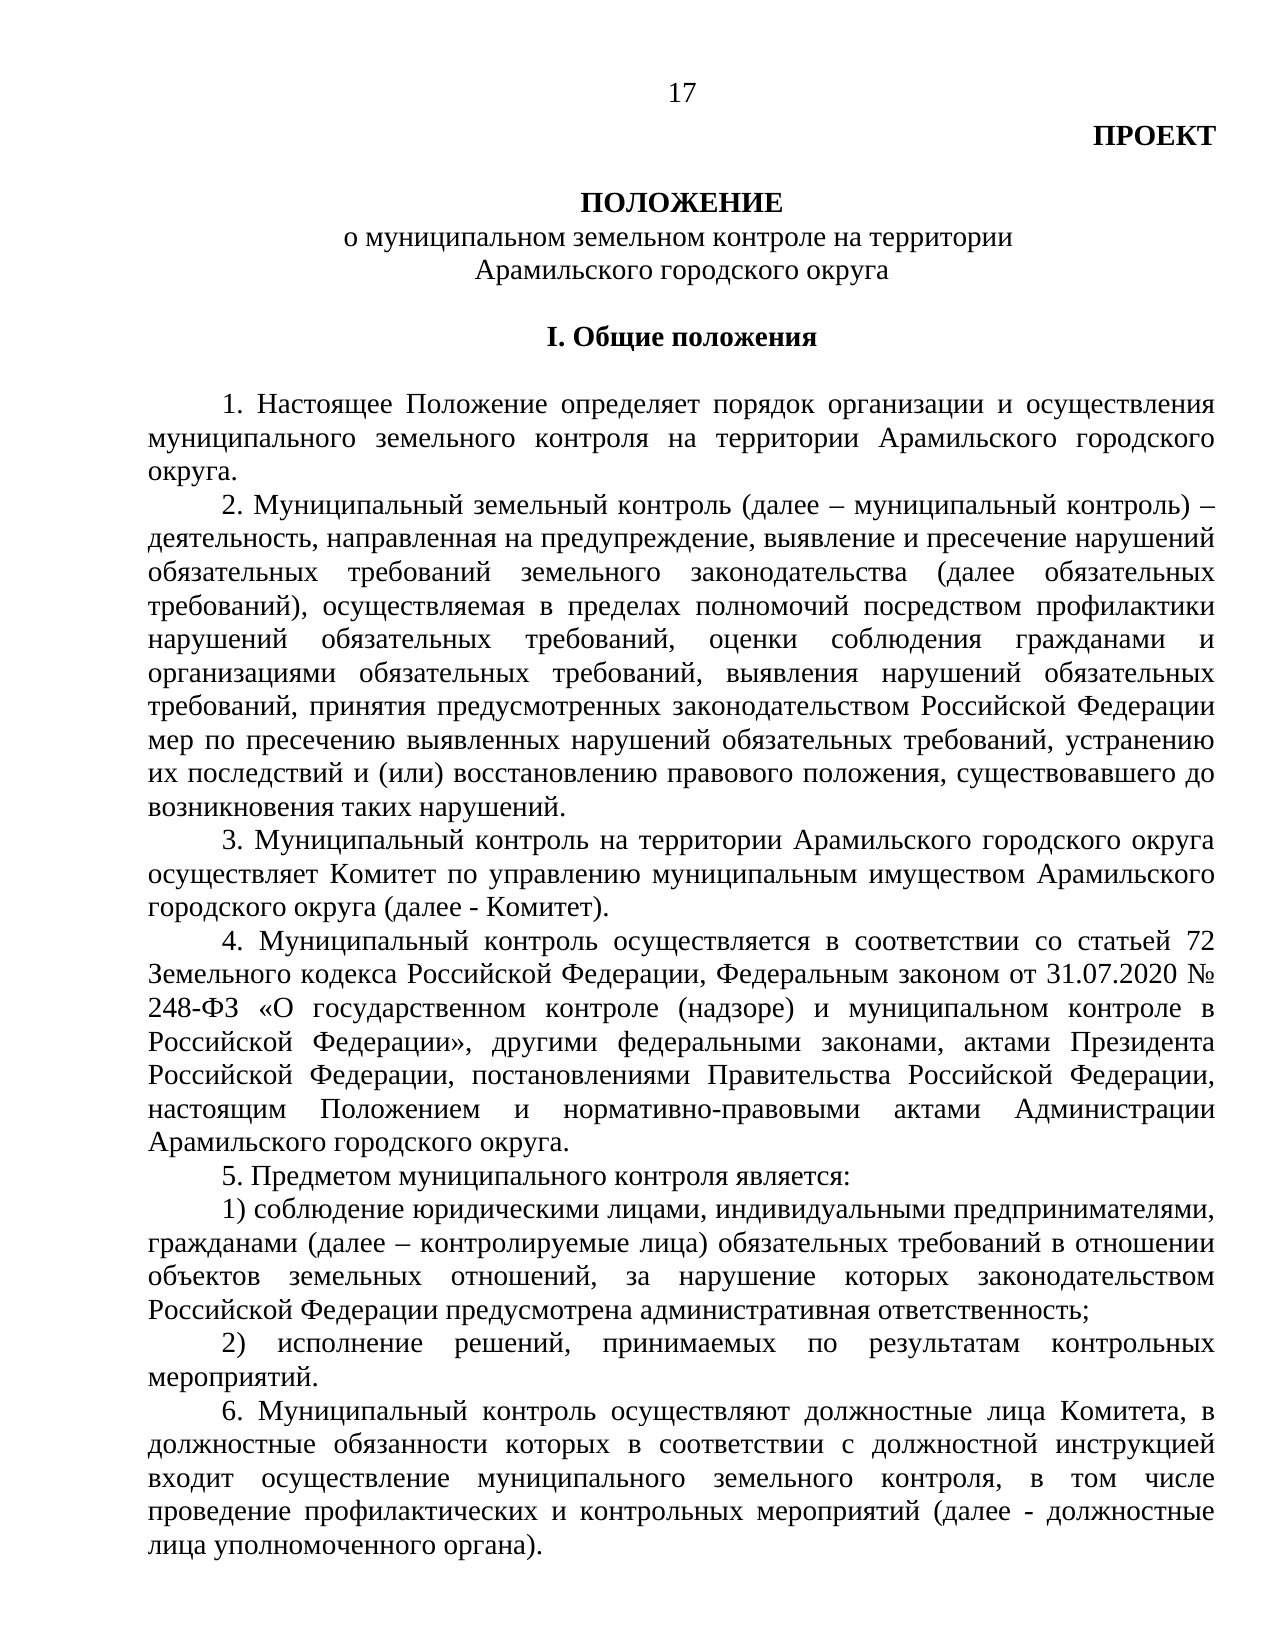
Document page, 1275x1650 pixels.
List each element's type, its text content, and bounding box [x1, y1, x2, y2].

text о муниципальном земельном контроле на территории Арамильского городского округа [148, 219, 1216, 286]
text 1) соблюдение юридическими лицами, индивидуальными предпринимателями, гражданами (далее – контролируемые лица) обязательных требований в отношении объектов земельных отношений, за нарушение которых законодательством Российской Федерации предусмотрена административная ответственность; [148, 1191, 1216, 1326]
text 3. Муниципальный контроль на территории Арамильского городского округа осуществляет Комитет по управлению муниципальным имуществом Арамильского городского округа (далее - Комитет). [148, 822, 1216, 923]
text 1. Настоящее Положение определяет порядок организации и осуществления муниципального земельного контроля на территории Арамильского городского округа. [148, 386, 1216, 487]
text 6. Муниципальный контроль осуществляют должностные лица Комитета, в должностные обязанности которых в соответствии с должностной инструкцией входит осуществление муниципального земельного контроля, в том числе проведение профилактических и контрольных мероприятий (далее - должностные лица уполномоченного органа). [148, 1393, 1216, 1560]
text 2) исполнение решений, принимаемых по результатам контрольных мероприятий. [148, 1326, 1216, 1393]
text I. Общие положения [148, 319, 1216, 353]
text 5. Предметом муниципального контроля является: [148, 1158, 1216, 1191]
text 2. Муниципальный земельный контроль (далее – муниципальный контроль) – деятельность, направленная на предупреждение, выявление и пресечение нарушений обязательных требований земельного законодательства (далее обязательных требований), осуществляемая в пределах полномочий посредством профилактики нарушений обязательных требований, оценки соблюдения гражданами и организациями обязательных требований, выявления нарушений обязательных требований, принятия предусмотренных законодательством Российской Федерации мер по пресечению выявленных нарушений обязательных требований, устранению их последствий и (или) восстановлению правового положения, существовавшего до возникновения таких нарушений. [148, 487, 1216, 822]
text ПОЛОЖЕНИЕ [148, 185, 1216, 219]
text ПРОЕКТ [148, 118, 1216, 152]
text 4. Муниципальный контроль осуществляется в соответствии со статьей 72 Земельного кодекса Российской Федерации, Федеральным законом от 31.07.2020 № 248-ФЗ «О государственном контроле (надзоре) и муниципальном контроле в Российской Федерации», другими федеральными законами, актами Президента Российской Федерации, постановлениями Правительства Российской Федерации, настоящим Положением и нормативно-правовыми актами Администрации Арамильского городского округа. [148, 923, 1216, 1158]
